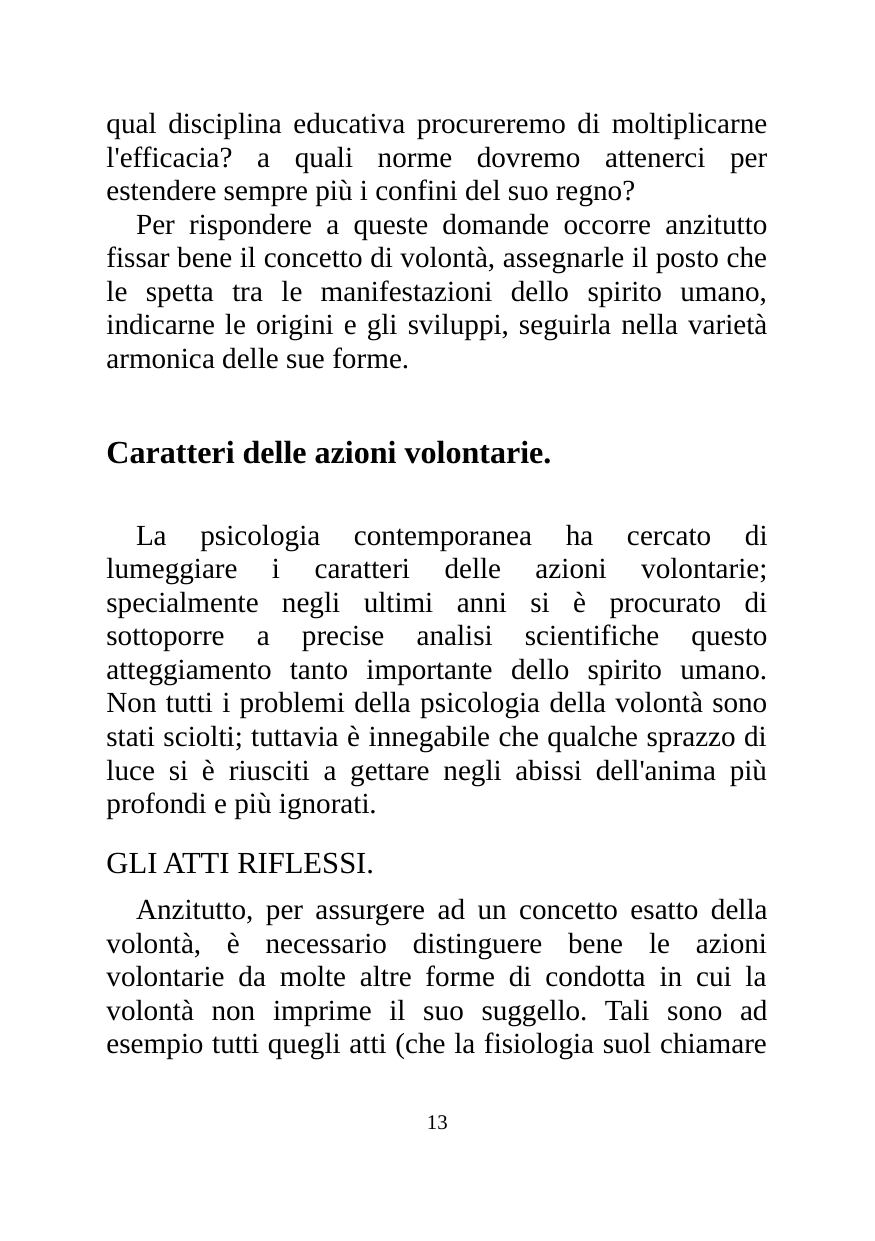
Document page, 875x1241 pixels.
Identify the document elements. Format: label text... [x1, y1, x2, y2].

text La psicologia contemporanea ha cercato di lumeggiare i caratteri delle azioni volontarie; specialmente negli ultimi anni si è procurato di sottoporre a precise analisi scientifiche questo atteggiamento tanto importante dello spirito umano. Non tutti i problemi della psicologia della volontà sono stati sciolti; tuttavia è innegabile che qualche sprazzo di luce si è riusciti a gettare negli abissi dell'anima più profondi e più ignorati. [106, 518, 768, 820]
text qual disciplina educativa procureremo di moltiplicarne l'efficacia? a quali norme dovremo attenerci per estendere sempre più i confini del suo regno? [106, 106, 768, 207]
text Per rispondere a queste domande occorre anzitutto fissar bene il concetto di volontà, assegnarle il posto che le spetta tra le manifestazioni dello spirito umano, indicarne le origini e gli sviluppi, seguirla nella varietà armonica delle sue forme. [106, 207, 768, 374]
text Anzitutto, per assurgere ad un concetto esatto della volontà, è necessario distinguere bene le azioni volontarie da molte altre forme di condotta in cui la volontà non imprime il suo suggello. Tali sono ad esempio tutti quegli atti (che la fisiologia suol chiamare [106, 892, 768, 1060]
subtitle Caratteri delle azioni volontarie. [106, 434, 768, 471]
subtitle GLI ATTI RIFLESSI. [106, 845, 768, 880]
